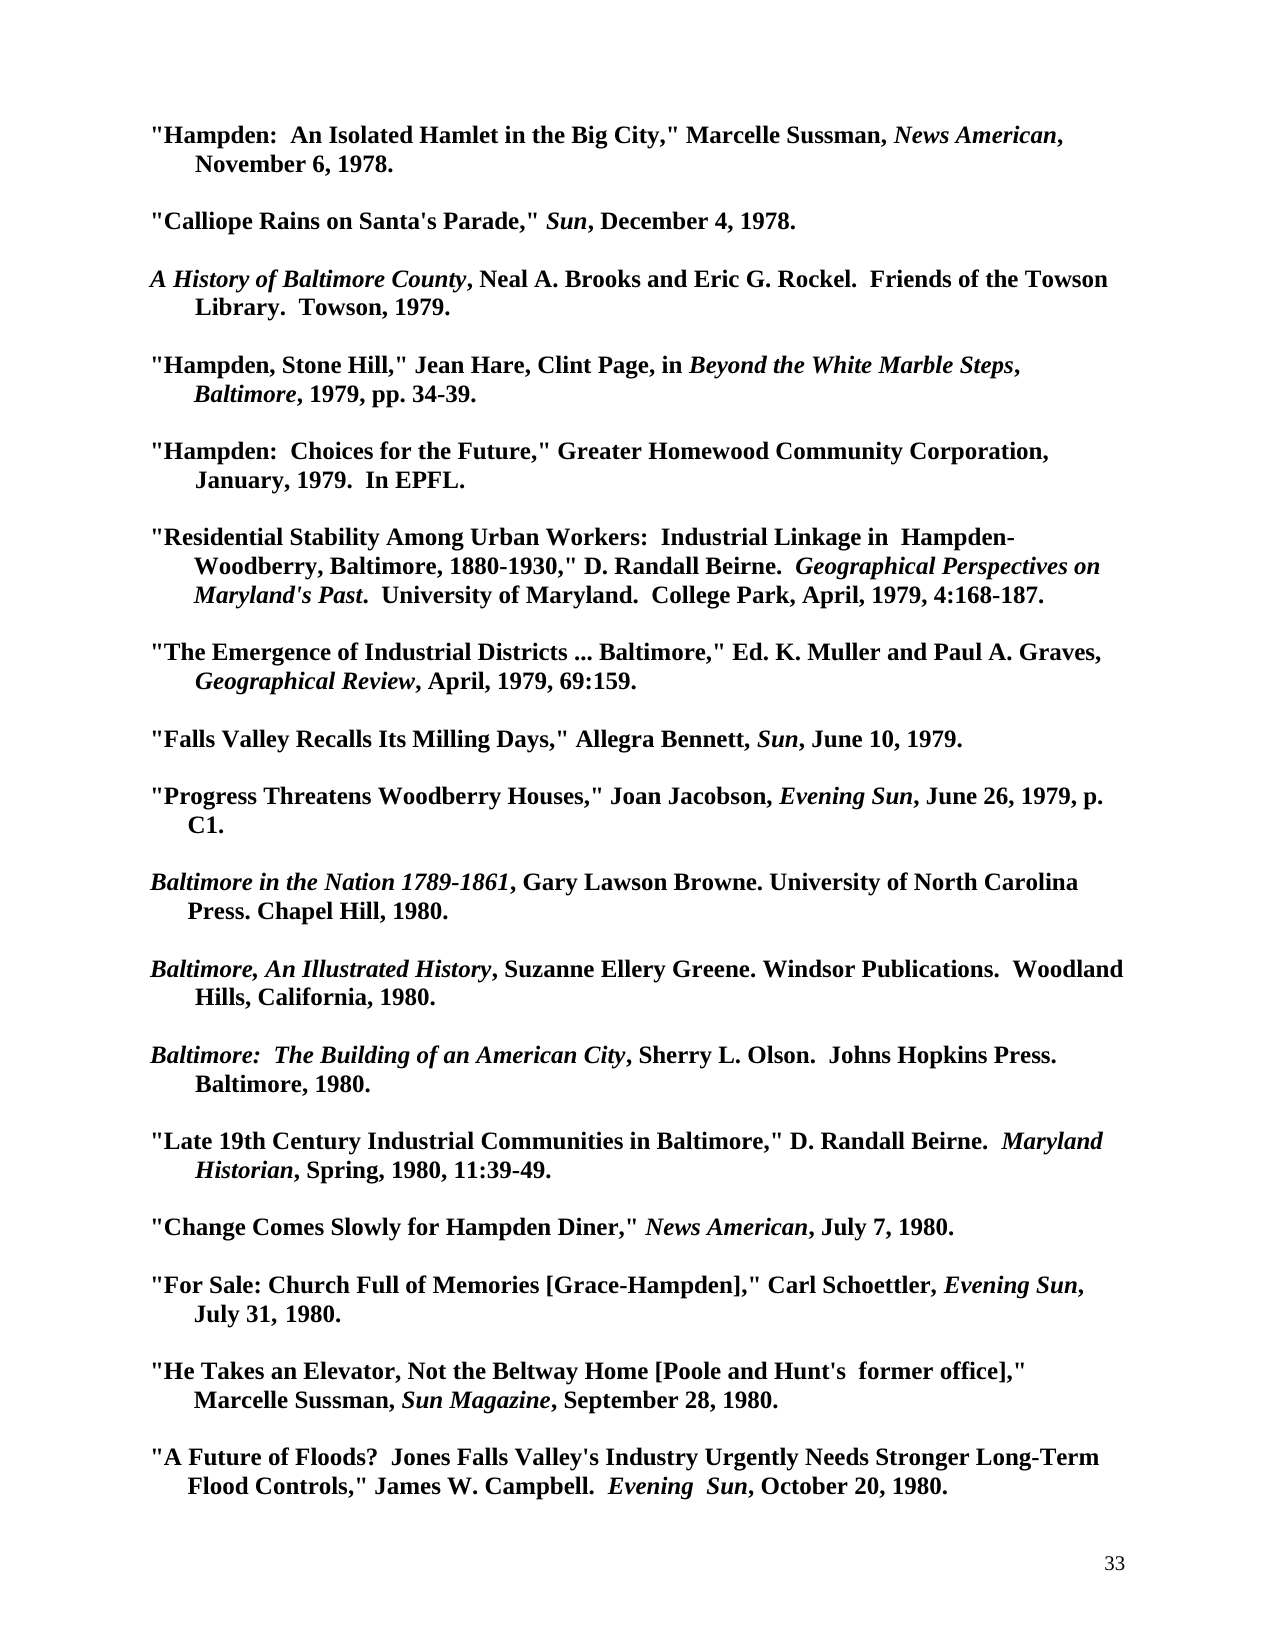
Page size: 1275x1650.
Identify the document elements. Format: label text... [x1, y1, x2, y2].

text "He Takes an Elevator, Not the Beltway Home [Poole and Hunt's former office]," [150, 1356, 1125, 1385]
text "For Sale: Church Full of Memories [Grace-Hampden]," Carl Schoettler, Evening Sun, [150, 1270, 1125, 1299]
text C1. [150, 810, 1125, 839]
text Marcelle Sussman, Sun Magazine, September 28, 1980. [150, 1385, 1125, 1414]
text "Hampden: Choices for the Future," Greater Homewood Community Corporation, January, 1979. In EPFL. [150, 436, 1125, 494]
text Flood Controls," James W. Campbell. Evening Sun, October 20, 1980. [150, 1471, 1125, 1500]
text Geographical Review, April, 1979, 69:159. [150, 666, 1125, 695]
text "The Emergence of Industrial Districts ... Baltimore," Ed. K. Muller and Paul A. Graves, [150, 637, 1125, 666]
text Baltimore in the Nation 1789-1861, Gary Lawson Browne. University of North Carolina [150, 867, 1125, 896]
text Press. Chapel Hill, 1980. [150, 896, 1125, 925]
text "Calliope Rains on Santa's Parade," Sun, December 4, 1978. [150, 206, 1125, 235]
text "Hampden: An Isolated Hamlet in the Big City," Marcelle Sussman, News American, [150, 120, 1125, 149]
text Baltimore, An Illustrated History, Suzanne Ellery Greene. Windsor Publications. Woodland Hills, California, 1980. [150, 954, 1125, 1011]
text Maryland's Past. University of Maryland. College Park, April, 1979, 4:168-187. [150, 580, 1125, 609]
text "Falls Valley Recalls Its Milling Days," Allegra Bennett, Sun, June 10, 1979. [150, 724, 1125, 752]
text July 31, 1980. [150, 1299, 1125, 1327]
text "Change Comes Slowly for Hampden Diner," News American, July 7, 1980. [150, 1212, 1125, 1241]
text "Residential Stability Among Urban Workers: Industrial Linkage in Hampden- [150, 522, 1125, 551]
text A History of Baltimore County, Neal A. Brooks and Eric G. Rockel. Friends of the Towson Library. Towson, 1979. [150, 264, 1125, 321]
text "Hampden, Stone Hill," Jean Hare, Clint Page, in Beyond the White Marble Steps, [150, 350, 1125, 379]
text "Progress Threatens Woodberry Houses," Joan Jacobson, Evening Sun, June 26, 1979, p. [150, 781, 1125, 810]
text Baltimore: The Building of an American City, Sherry L. Olson. Johns Hopkins Press. Baltimore, 1980. [150, 1040, 1125, 1097]
text "A Future of Floods? Jones Falls Valley's Industry Urgently Needs Stronger Long-Term [150, 1442, 1125, 1471]
text November 6, 1978. [150, 149, 1125, 177]
text Woodberry, Baltimore, 1880-1930," D. Randall Beirne. Geographical Perspectives on [150, 551, 1125, 580]
text "Late 19th Century Industrial Communities in Baltimore," D. Randall Beirne. Maryland Historian, Spring, 1980, 11:39-49. [150, 1126, 1125, 1184]
text Baltimore, 1979, pp. 34-39. [150, 379, 1125, 407]
